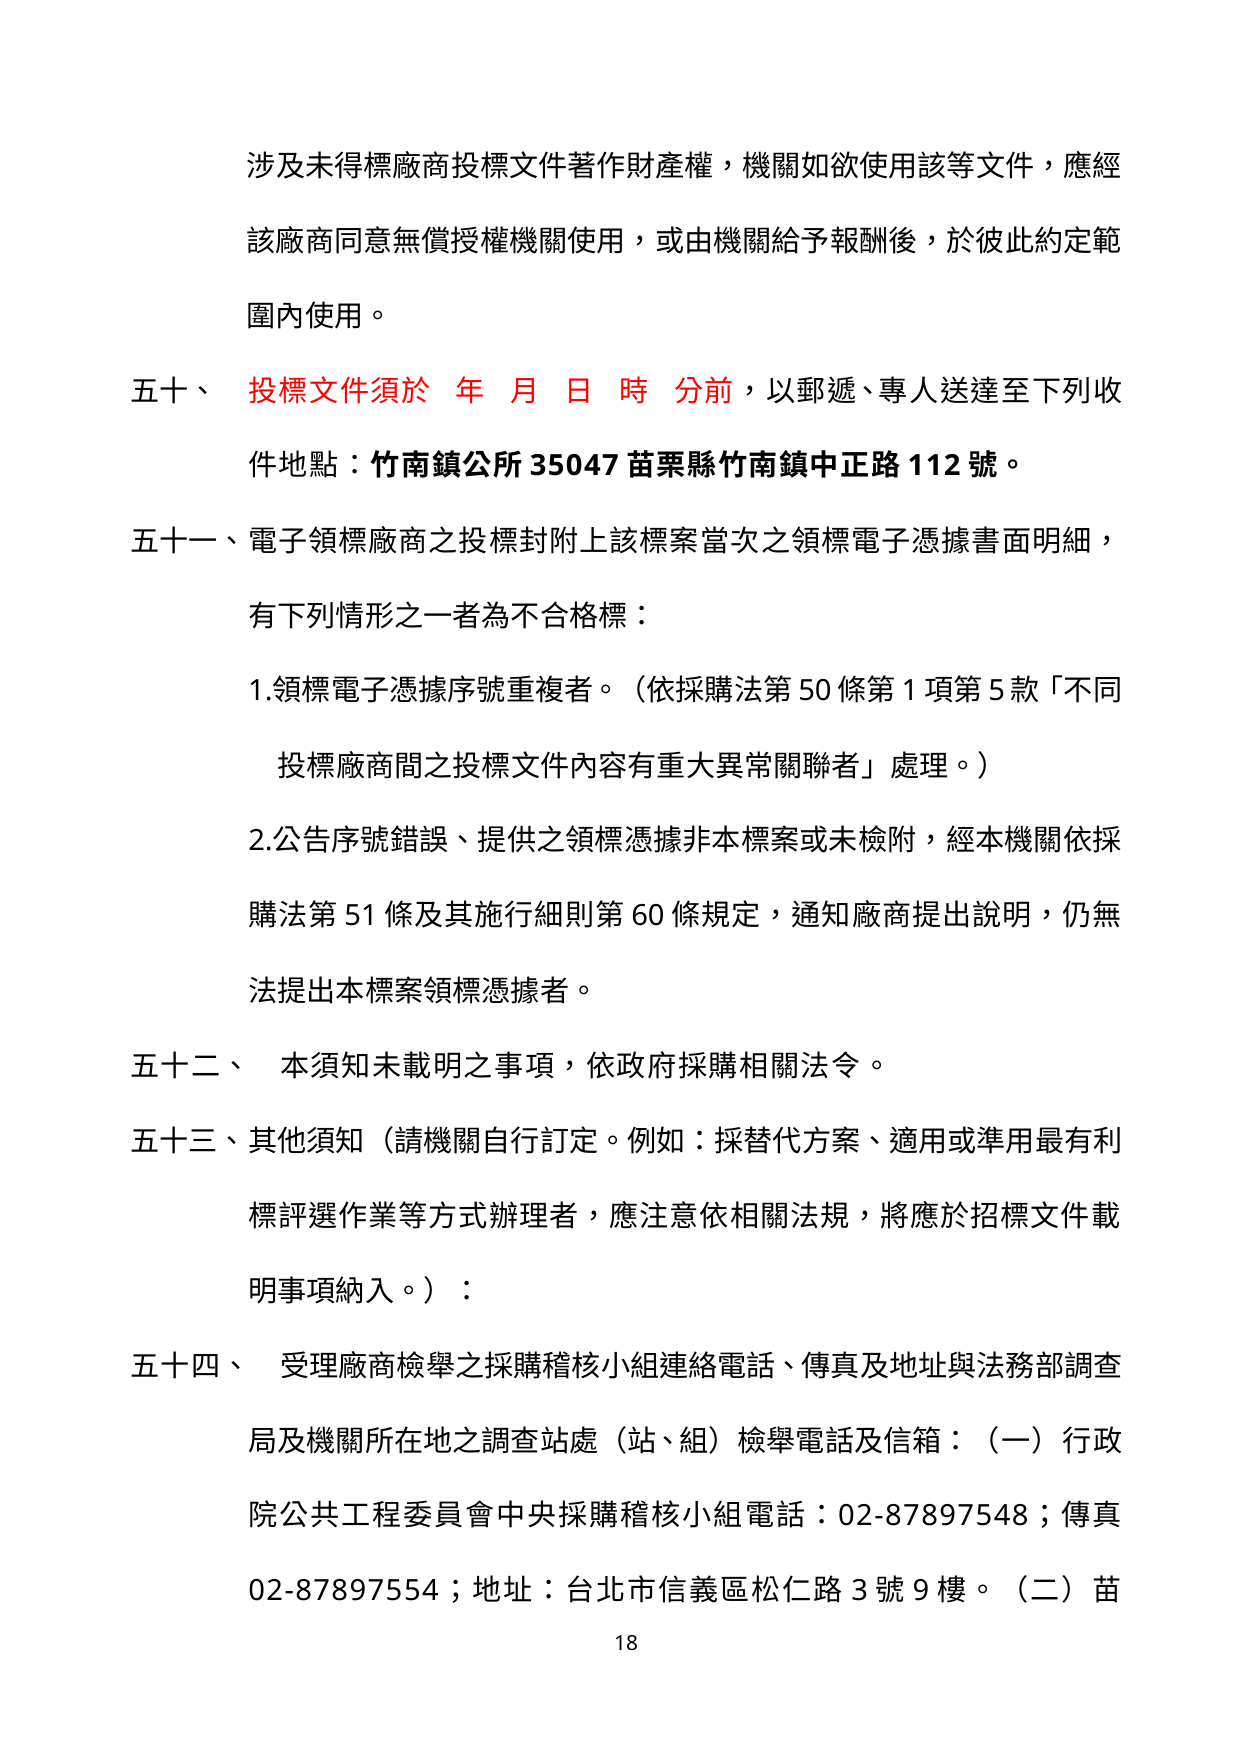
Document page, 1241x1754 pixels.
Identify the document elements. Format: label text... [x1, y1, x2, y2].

text 1.領標電子憑據序號重複者。（依採購法第50條第1項第5款「不同投標廠商間之投標文件內容有重大異常關聯者」處理。） [248, 651, 1122, 801]
list 投標文件須於 年 月 日 時 分前，以郵遞、專人送達至下列收件地點：竹南鎮公所35047苗栗縣竹南鎮中正路112號。 [130, 351, 1122, 501]
list 其他須知（請機關自行訂定。例如：採替代方案、適用或準用最有利標評選作業等方式辦理者，應注意依相關法規，將應於招標文件載明事項納入。）： [130, 1101, 1122, 1326]
list 本須知未載明之事項，依政府採購相關法令。 [130, 1026, 1122, 1101]
text 2.公告序號錯誤、提供之領標憑據非本標案或未檢附，經本機關依採購法第51條及其施行細則第60條規定，通知廠商提出說明，仍無法提出本標案領標憑據者。 [248, 801, 1122, 1026]
text 涉及未得標廠商投標文件著作財產權，機關如欲使用該等文件，應經該廠商同意無償授權機關使用，或由機關給予報酬後，於彼此約定範圍內使用。 [246, 126, 1122, 351]
list 電子領標廠商之投標封附上該標案當次之領標電子憑據書面明細，有下列情形之一者為不合格標： [130, 501, 1122, 651]
list 受理廠商檢舉之採購稽核小組連絡電話、傳真及地址與法務部調查局及機關所在地之調查站處（站、組）檢舉電話及信箱：（一）行政院公共工程委員會中央採購稽核小組電話：02-87897548；傳真：02-87897554；地址：台北市信義區松仁路3號9樓。（二）苗栗縣政府採購稽核小組電話：037-559731；傳真037-559980；地址：苗栗市縣府路100號。（三）法務部調查局電話：02-29177777，傳真:02-29188888；信箱：新店郵政6000號信箱。（四）苗栗縣調查站電話：037-358888；信箱：苗栗郵政6000號信箱。（五）苗栗縣竹南鎮公所政風室電話：037-473303；傳真：037-480355；地址：苗栗縣竹南鎮中正路112號。（六）苗栗縣竹南鎮公所行政室（疑義、異議受理專線）電話：037-462101轉111；傳真：037-467207。 [130, 1326, 1122, 1626]
